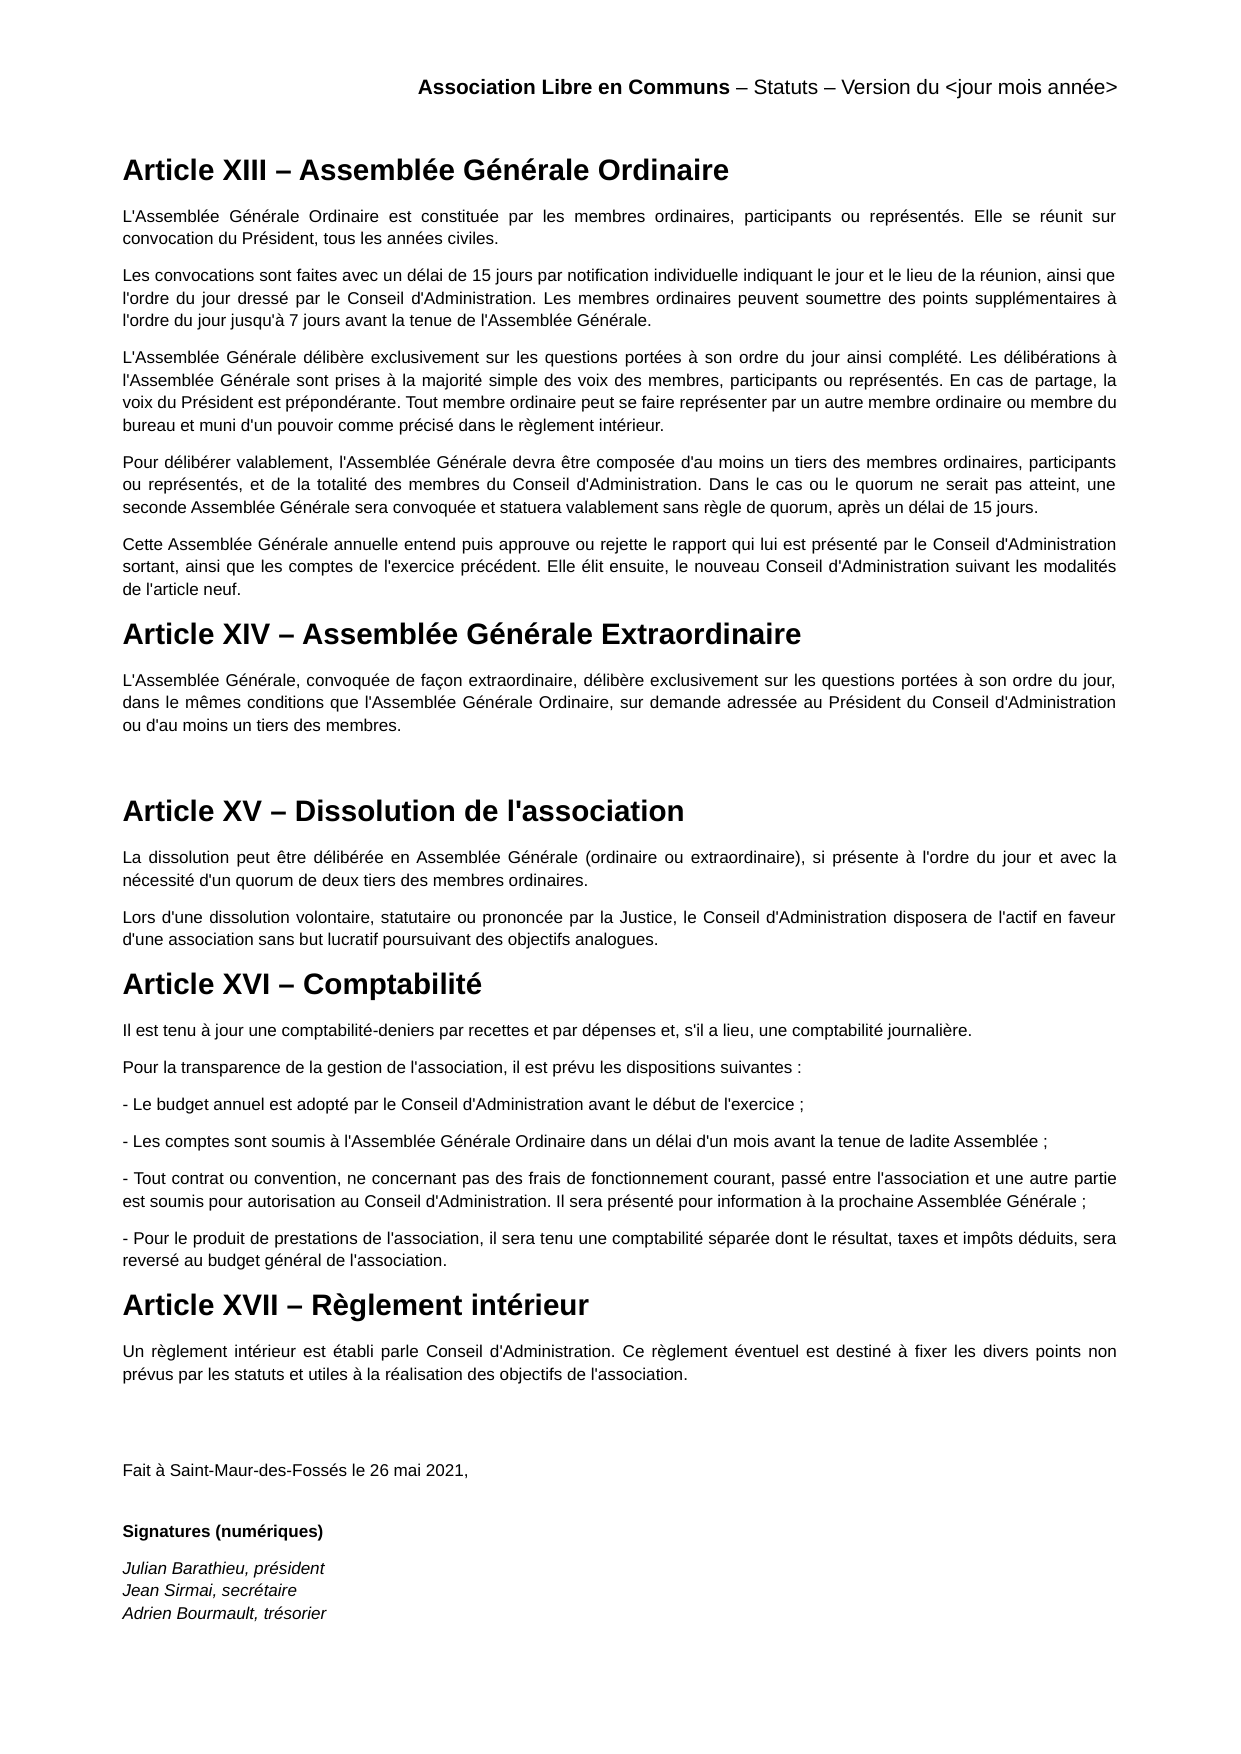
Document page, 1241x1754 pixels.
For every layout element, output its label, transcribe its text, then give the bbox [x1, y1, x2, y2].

text - Les comptes sont soumis à l'Assemblée Générale Ordinaire dans un délai d'un mois avant la tenue de ladite Assemblée ; [122, 1132, 1118, 1151]
text - Le budget annuel est adopté par le Conseil d'Administration avant le début de l'exercice ; [122, 1094, 1118, 1114]
text Article XIV – Assemblée Générale Extraordinaire [122, 616, 1118, 650]
text Pour la transparence de la gestion de l'association, il est prévu les dispositions suivantes : [122, 1057, 1118, 1077]
text - Tout contrat ou convention, ne concernant pas des frais de fonctionnement courant, passé entre l'association et une autre partie est soumis pour autorisation au Conseil d'Administration. Il sera présenté pour information à la prochaine Assemblée Générale ; [122, 1169, 1118, 1211]
text L'Assemblée Générale Ordinaire est constituée par les membres ordinaires, participants ou représentés. Elle se réunit sur convocation du Président, tous les années civiles. [122, 206, 1118, 248]
text Pour délibérer valablement, l'Assemblée Générale devra être composée d'au moins un tiers des membres ordinaires, participants ou représentés, et de la totalité des membres du Conseil d'Administration. Dans le cas ou le quorum ne serait pas atteint, une seconde Assemblée Générale sera convoquée et statuera valablement sans règle de quorum, après un délai de 15 jours. [122, 452, 1118, 517]
text Article XVI – Comptabilité [122, 967, 1118, 1001]
text Un règlement intérieur est établi parle Conseil d'Administration. Ce règlement éventuel est destiné à fixer les divers points non prévus par les statuts et utiles à la réalisation des objectifs de l'association. [122, 1341, 1118, 1383]
text Article XIII – Assemblée Générale Ordinaire [122, 152, 1118, 186]
text L'Assemblée Générale délibère exclusivement sur les questions portées à son ordre du jour ainsi complété. Les délibérations à l'Assemblée Générale sont prises à la majorité simple des voix des membres, participants ou représentés. En cas de partage, la voix du Président est prépondérante. Tout membre ordinaire peut se faire représenter par un autre membre ordinaire ou membre du bureau et muni d'un pouvoir comme précisé dans le règlement intérieur. [122, 348, 1118, 435]
text Il est tenu à jour une comptabilité-deniers par recettes et par dépenses et, s'il a lieu, une comptabilité journalière. [122, 1020, 1118, 1040]
text Article XVII – Règlement intérieur [122, 1288, 1118, 1322]
text Article XV – Dissolution de l'association [122, 794, 1118, 828]
text Les convocations sont faites avec un délai de 15 jours par notification individuelle indiquant le jour et le lieu de la réunion, ainsi que l'ordre du jour dressé par le Conseil d'Administration. Les membres ordinaires peuvent soumettre des points supplémentaires à l'ordre du jour jusqu'à 7 jours avant la tenue de l'Assemblée Générale. [122, 266, 1118, 330]
text Lors d'une dissolution volontaire, statutaire ou prononcée par la Justice, le Conseil d'Administration disposera de l'actif en faveur d'une association sans but lucratif poursuivant des objectifs analogues. [122, 907, 1118, 949]
text Cette Assemblée Générale annuelle entend puis approuve ou rejette le rapport qui lui est présenté par le Conseil d'Administration sortant, ainsi que les comptes de l'exercice précédent. Elle élit ensuite, le nouveau Conseil d'Administration suivant les modalités de l'article neuf. [122, 534, 1118, 599]
text L'Assemblée Générale, convoquée de façon extraordinaire, délibère exclusivement sur les questions portées à son ordre du jour, dans le mêmes conditions que l'Assemblée Générale Ordinaire, sur demande adressée au Président du Conseil d'Administration ou d'au moins un tiers des membres. [122, 670, 1118, 734]
text Signatures (numériques) [122, 1521, 1118, 1541]
text Julian Barathieu, président Jean Sirmai, secrétaire Adrien Bourmault, trésorier [122, 1558, 1118, 1623]
text - Pour le produit de prestations de l'association, il sera tenu une comptabilité séparée dont le résultat, taxes et impôts déduits, sera reversé au budget général de l'association. [122, 1228, 1118, 1270]
text La dissolution peut être délibérée en Assemblée Générale (ordinaire ou extraordinaire), si présente à l'ordre du jour et avec la nécessité d'un quorum de deux tiers des membres ordinaires. [122, 848, 1118, 890]
text Fait à Saint-Maur-des-Fossés le 26 mai 2021, [122, 1460, 1118, 1479]
